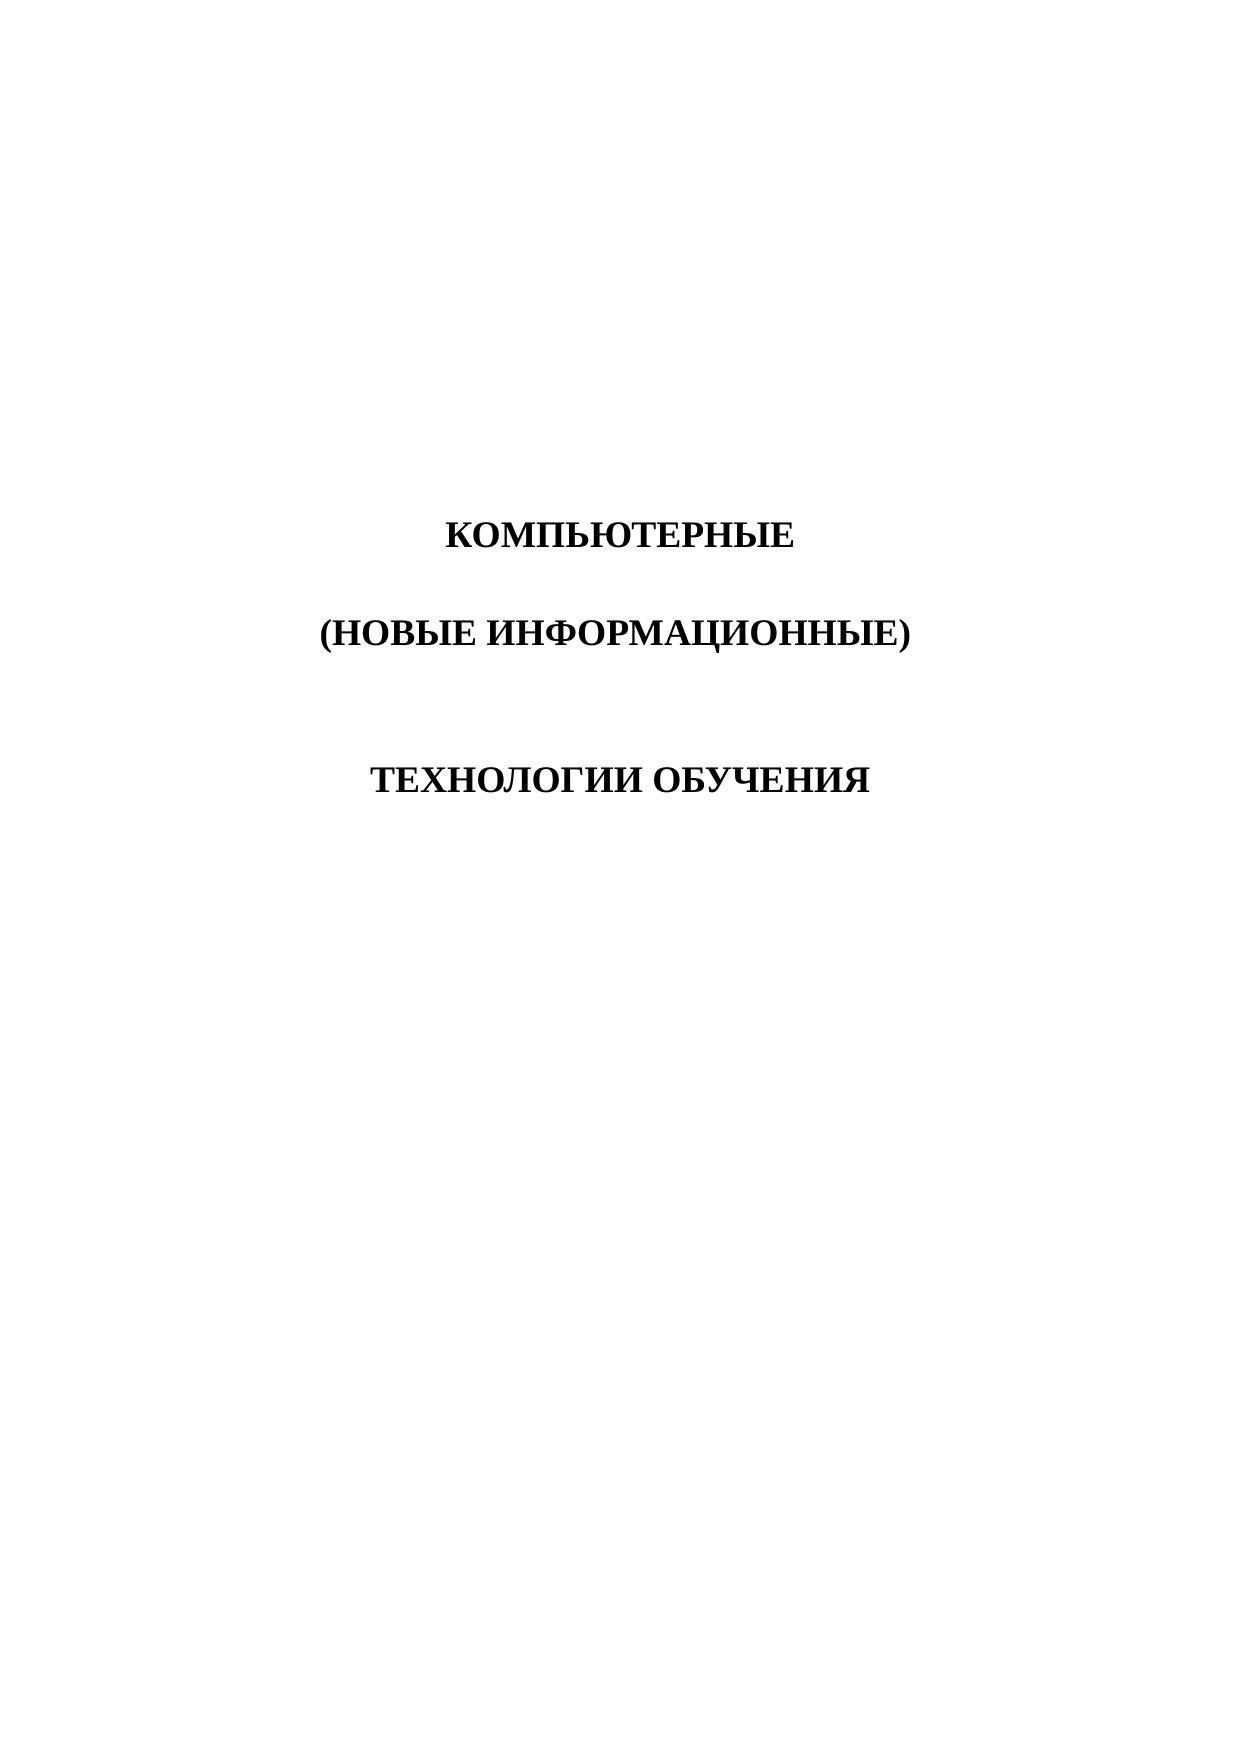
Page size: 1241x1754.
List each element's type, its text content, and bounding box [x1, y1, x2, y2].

text Компьютерные [118, 513, 1122, 556]
text (новые информационные) [118, 611, 1122, 654]
text технологии обучения [118, 757, 1122, 801]
